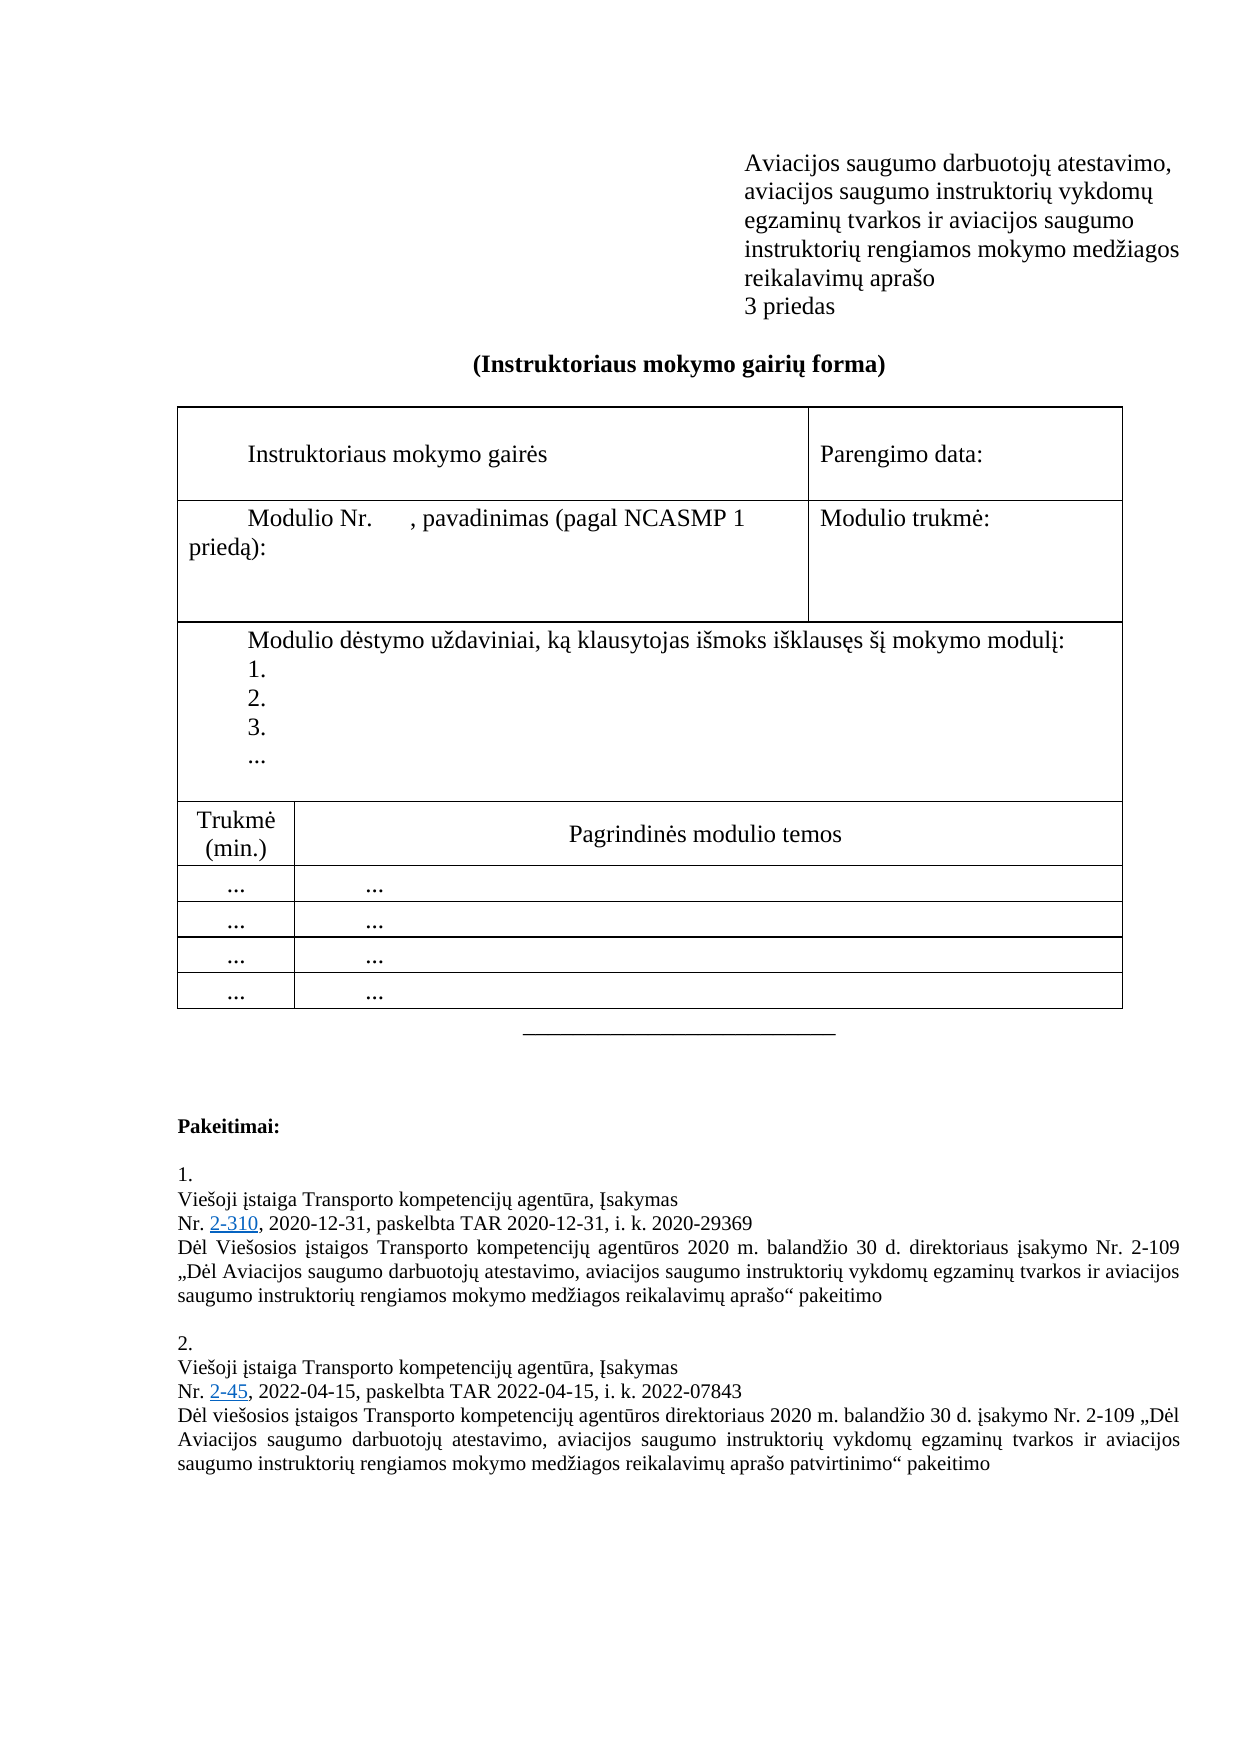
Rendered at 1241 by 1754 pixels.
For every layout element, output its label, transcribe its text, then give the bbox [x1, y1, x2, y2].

text Viešoji įstaiga Transporto kompetencijų agentūra, Įsakymas [177, 1355, 1181, 1379]
table_cell ... [178, 938, 294, 972]
text Dėl Viešosios įstaigos Transporto kompetencijų agentūros 2020 m. balandžio 30 d. direktoriaus įsakymo Nr. 2-109 „Dėl Aviacijos saugumo darbuotojų atestavimo, aviacijos saugumo instruktorių vykdomų egzaminų tvarkos ir aviacijos saugumo instruktorių rengiamos mokymo medžiagos reikalavimų aprašo“ pakeitimo [177, 1234, 1181, 1307]
table_cell ... [178, 902, 294, 936]
text Pakeitimai: [177, 1114, 1181, 1138]
table_cell ... [178, 973, 294, 1008]
table_cell ... [295, 938, 1122, 972]
table_cell Modulio dėstymo uždaviniai, ką klausytojas išmoks išklausęs šį mokymo modulį: 1. 2. 3. ... [178, 623, 1122, 801]
text (Instruktoriaus mokymo gairių forma) [177, 349, 1181, 378]
table_cell Pagrindinės modulio temos [295, 802, 1122, 865]
text _________________________ [177, 1009, 1181, 1037]
text Dėl viešosios įstaigos Transporto kompetencijų agentūros direktoriaus 2020 m. balandžio 30 d. įsakymo Nr. 2-109 „Dėl Aviacijos saugumo darbuotojų atestavimo, aviacijos saugumo instruktorių vykdomų egzaminų tvarkos ir aviacijos saugumo instruktorių rengiamos mokymo medžiagos reikalavimų aprašo patvirtinimo“ pakeitimo [177, 1403, 1181, 1475]
table_cell Modulio trukmė: [809, 501, 1122, 621]
table_cell ... [295, 902, 1122, 936]
text reikalavimų aprašo [744, 263, 1181, 291]
text 2. [177, 1331, 1181, 1355]
table_header Parengimo data: [809, 408, 1122, 499]
text Nr. 2-45, 2022-04-15, paskelbta TAR 2022-04-15, i. k. 2022-07843 [177, 1379, 1181, 1403]
text 1. [177, 1162, 1181, 1186]
table_cell Trukmė (min.) [178, 802, 294, 865]
table_header Instruktoriaus mokymo gairės [178, 408, 808, 499]
text aviacijos saugumo instruktorių vykdomų [744, 176, 1181, 205]
text Nr. 2-310, 2020-12-31, paskelbta TAR 2020-12-31, i. k. 2020-29369 [177, 1211, 1181, 1234]
table_cell ... [295, 866, 1122, 901]
text Viešoji įstaiga Transporto kompetencijų agentūra, Įsakymas [177, 1186, 1181, 1211]
table_cell ... [295, 973, 1122, 1008]
text egzaminų tvarkos ir aviacijos saugumo [744, 205, 1181, 234]
text 3 priedas [744, 291, 1181, 320]
text Aviacijos saugumo darbuotojų atestavimo, [744, 148, 1181, 176]
table_cell Modulio Nr. , pavadinimas (pagal NCASMP 1 priedą): [178, 501, 808, 621]
text instruktorių rengiamos mokymo medžiagos [744, 234, 1181, 263]
table_cell ... [178, 866, 294, 901]
